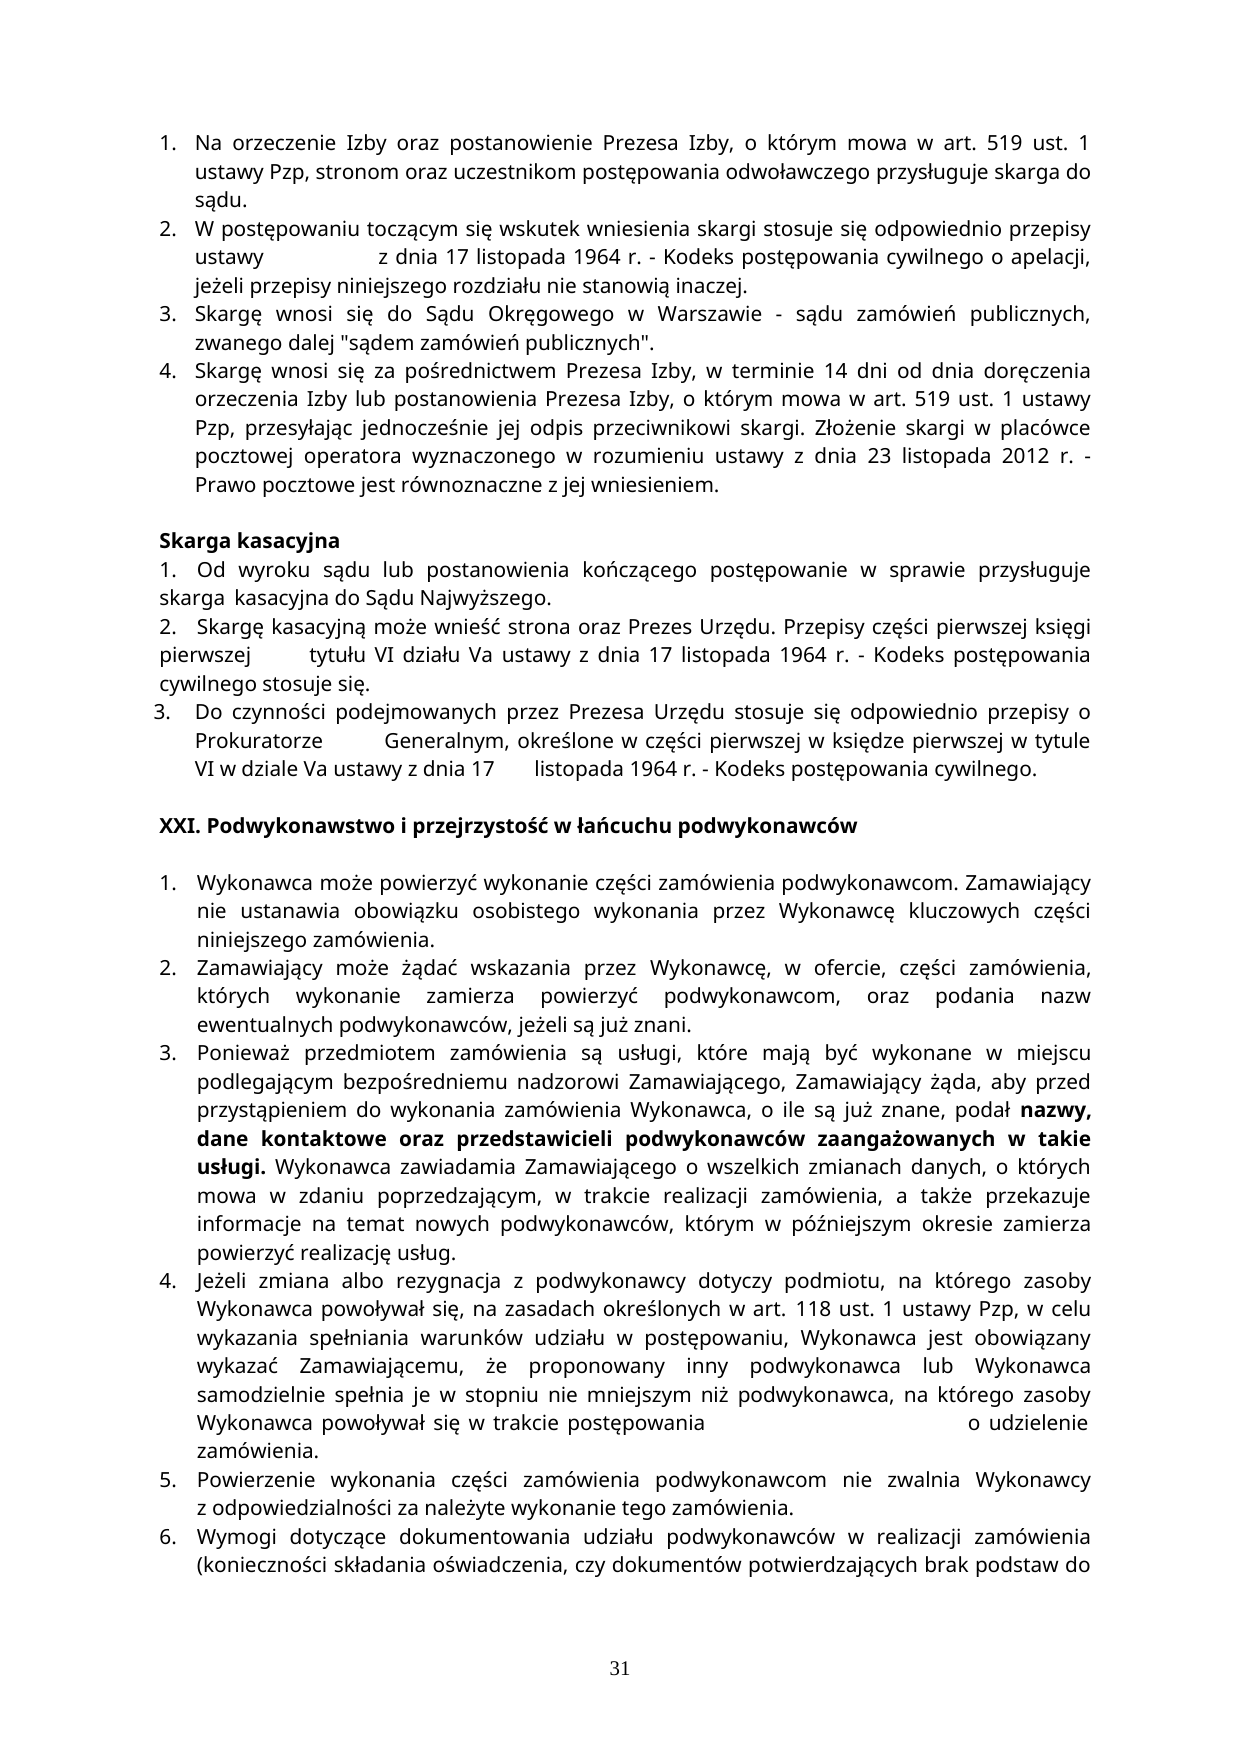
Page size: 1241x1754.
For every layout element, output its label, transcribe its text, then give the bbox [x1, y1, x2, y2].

list Skargę wnosi się do Sądu Okręgowego w Warszawie - sądu zamówień publicznych, zwanego dalej "sądem zamówień publicznych". [159, 299, 1092, 356]
subtitle XXI. Podwykonawstwo i przejrzystość w łańcuchu podwykonawców [159, 811, 1092, 839]
list Powierzenie wykonania części zamówienia podwykonawcom nie zwalnia Wykonawcy z odpowiedzialności za należyte wykonanie tego zamówienia. [159, 1465, 1092, 1522]
list Wymogi dotyczące dokumentowania udziału podwykonawców w realizacji zamówienia (konieczności składania oświadczenia, czy dokumentów potwierdzających brak podstaw do [159, 1522, 1092, 1579]
list Ponieważ przedmiotem zamówienia są usługi, które mają być wykonane w miejscu podlegającym bezpośredniemu nadzorowi Zamawiającego, Zamawiający żąda, aby przed przystąpieniem do wykonania zamówienia Wykonawca, o ile są już znane, podał nazwy, dane kontaktowe oraz przedstawicieli podwykonawców zaangażowanych w takie usługi. Wykonawca zawiadamia Zamawiającego o wszelkich zmianach danych, o których mowa w zdaniu poprzedzającym, w trakcie realizacji zamówienia, a także przekazuje informacje na temat nowych podwykonawców, którym w późniejszym okresie zamierza powierzyć realizację usług. [159, 1038, 1092, 1266]
list Skargę kasacyjną może wnieść strona oraz Prezes Urzędu. Przepisy części pierwszej księgi pierwszej tytułu VI działu Va ustawy z dnia 17 listopada 1964 r. - Kodeks postępowania cywilnego stosuje się. [159, 612, 1092, 697]
list Jeżeli zmiana albo rezygnacja z podwykonawcy dotyczy podmiotu, na którego zasoby Wykonawca powoływał się, na zasadach określonych w art. 118 ust. 1 ustawy Pzp, w celu wykazania spełniania warunków udziału w postępowaniu, Wykonawca jest obowiązany wykazać Zamawiającemu, że proponowany inny podwykonawca lub Wykonawca samodzielnie spełnia je w stopniu nie mniejszym niż podwykonawca, na którego zasoby Wykonawca powoływał się w trakcie postępowania o udzielenie zamówienia. [159, 1266, 1092, 1465]
list Skargę wnosi się za pośrednictwem Prezesa Izby, w terminie 14 dni od dnia doręczenia orzeczenia Izby lub postanowienia Prezesa Izby, o którym mowa w art. 519 ust. 1 ustawy Pzp, przesyłając jednocześnie jej odpis przeciwnikowi skargi. Złożenie skargi w placówce pocztowej operatora wyznaczonego w rozumieniu ustawy z dnia 23 listopada 2012 r. - Prawo pocztowe jest równoznaczne z jej wniesieniem. [159, 356, 1092, 498]
text Skarga kasacyjna [159, 527, 1092, 555]
list Zamawiający może żądać wskazania przez Wykonawcę, w ofercie, części zamówienia, których wykonanie zamierza powierzyć podwykonawcom, oraz podania nazw ewentualnych podwykonawców, jeżeli są już znani. [159, 953, 1092, 1038]
list Do czynności podejmowanych przez Prezesa Urzędu stosuje się odpowiednio przepisy o Prokuratorze Generalnym, określone w części pierwszej w księdze pierwszej w tytule VI w dziale Va ustawy z dnia 17 listopada 1964 r. - Kodeks postępowania cywilnego. [153, 697, 1092, 783]
list Na orzeczenie Izby oraz postanowienie Prezesa Izby, o którym mowa w art. 519 ust. 1 ustawy Pzp, stronom oraz uczestnikom postępowania odwoławczego przysługuje skarga do sądu. [159, 128, 1092, 214]
list Wykonawca może powierzyć wykonanie części zamówienia podwykonawcom. Zamawiający nie ustanawia obowiązku osobistego wykonania przez Wykonawcę kluczowych części niniejszego zamówienia. [159, 868, 1092, 953]
list Od wyroku sądu lub postanowienia kończącego postępowanie w sprawie przysługuje skarga kasacyjna do Sądu Najwyższego. [159, 555, 1092, 612]
list W postępowaniu toczącym się wskutek wniesienia skargi stosuje się odpowiednio przepisy ustawy z dnia 17 listopada 1964 r. - Kodeks postępowania cywilnego o apelacji, jeżeli przepisy niniejszego rozdziału nie stanowią inaczej. [159, 214, 1092, 299]
